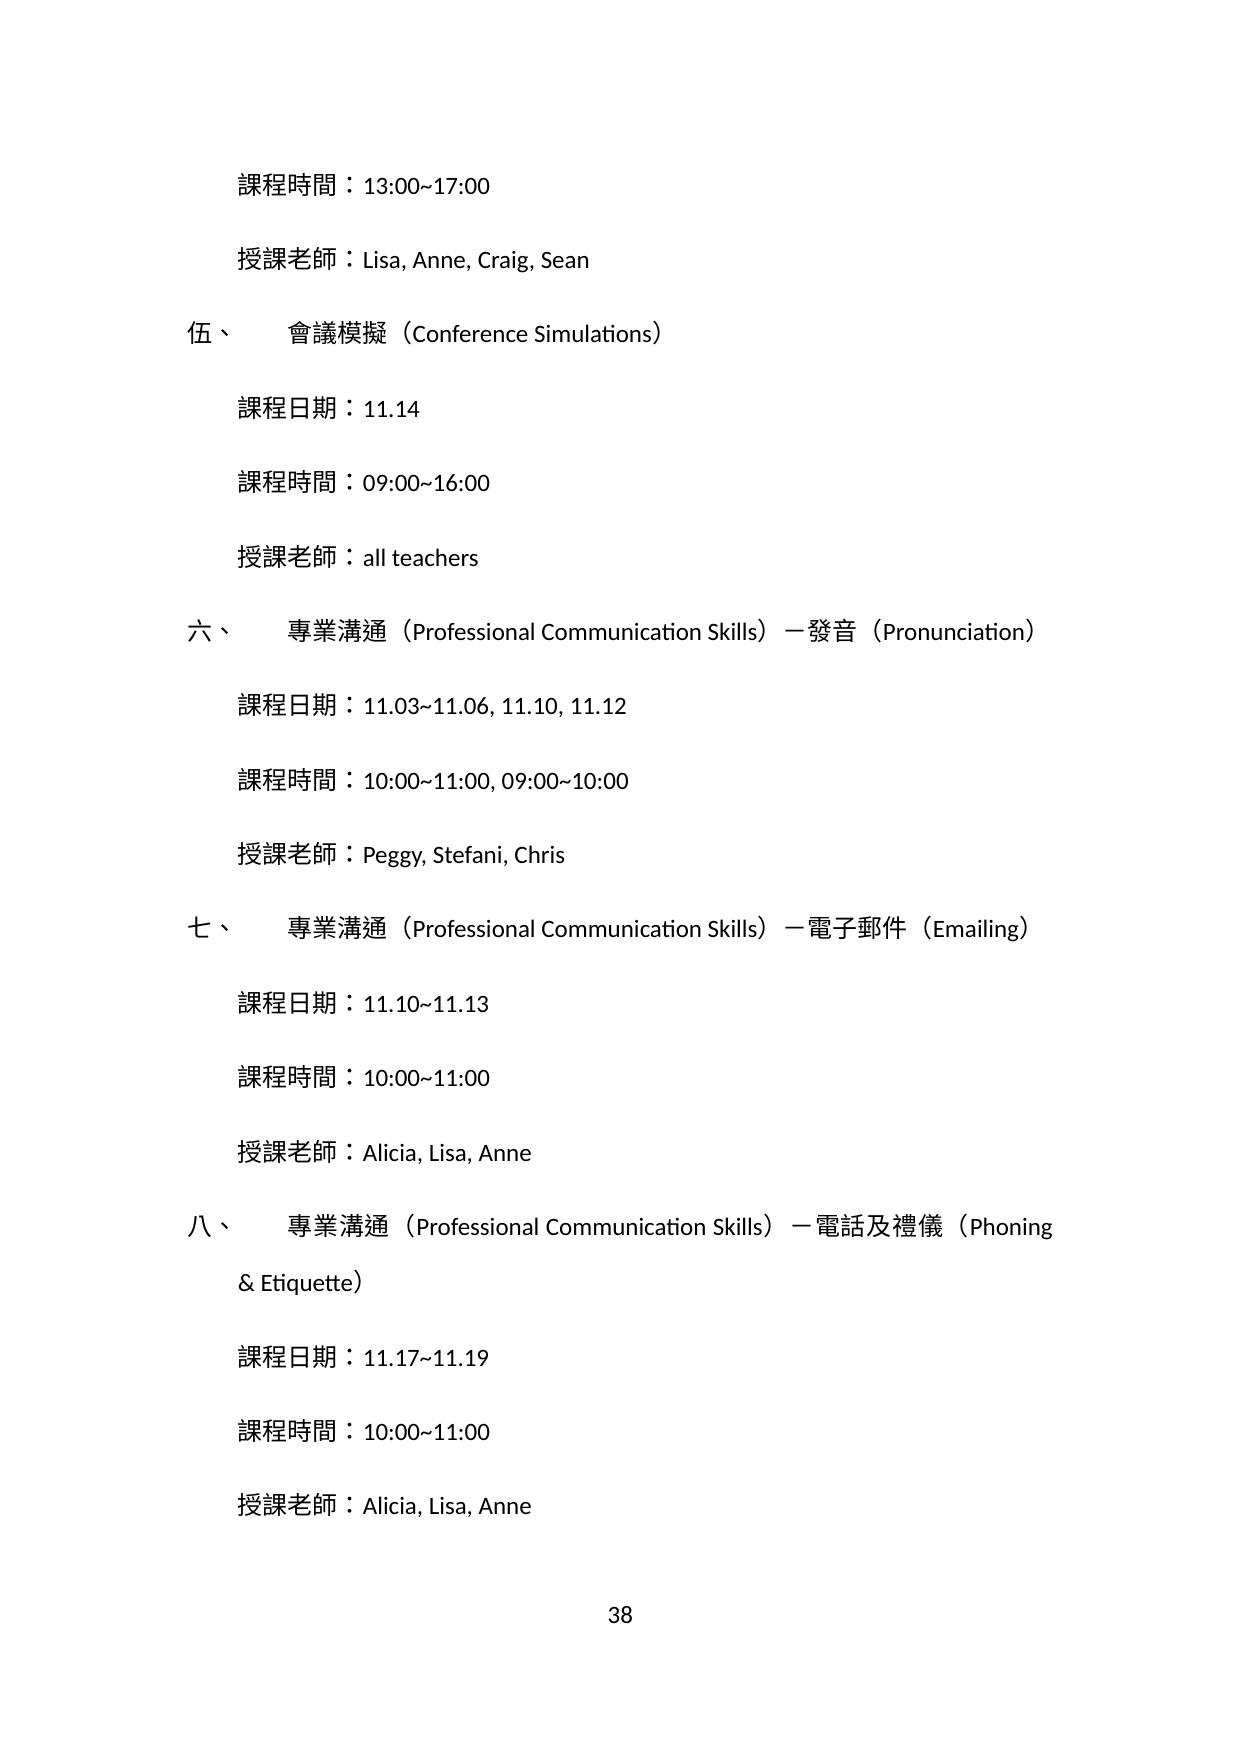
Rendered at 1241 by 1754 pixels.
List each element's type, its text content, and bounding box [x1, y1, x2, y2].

text 課程日期：11.17~11.19 [238, 1336, 1053, 1374]
text 課程日期：11.14 [238, 388, 1053, 425]
text 課程時間：09:00~16:00 [238, 462, 1053, 499]
text 課程時間：10:00~11:00, 09:00~10:00 [238, 759, 1053, 797]
list 專業溝通（Professional Communication Skills）－電子郵件（Emailing） [188, 908, 1053, 946]
list 會議模擬（Conference Simulations） [188, 313, 1053, 351]
text 授課老師：Alicia, Lisa, Anne [238, 1485, 1053, 1523]
list 專業溝通（Professional Communication Skills）－發音（Pronunciation） [188, 611, 1053, 648]
text 課程日期：11.10~11.13 [238, 983, 1053, 1020]
text 課程時間：10:00~11:00 [238, 1057, 1053, 1094]
list 專業溝通（Professional Communication Skills）－電話及禮儀（Phoning & Etiquette） [188, 1206, 1053, 1299]
text 課程時間：10:00~11:00 [238, 1411, 1053, 1448]
text 課程時間：13:00~17:00 [238, 164, 1053, 202]
text 授課老師：all teachers [238, 536, 1053, 574]
text 授課老師：Peggy, Stefani, Chris [238, 834, 1053, 871]
text 授課老師：Lisa, Anne, Craig, Sean [238, 239, 1053, 276]
text 授課老師：Alicia, Lisa, Anne [238, 1131, 1053, 1169]
text 課程日期：11.03~11.06, 11.10, 11.12 [238, 685, 1053, 723]
